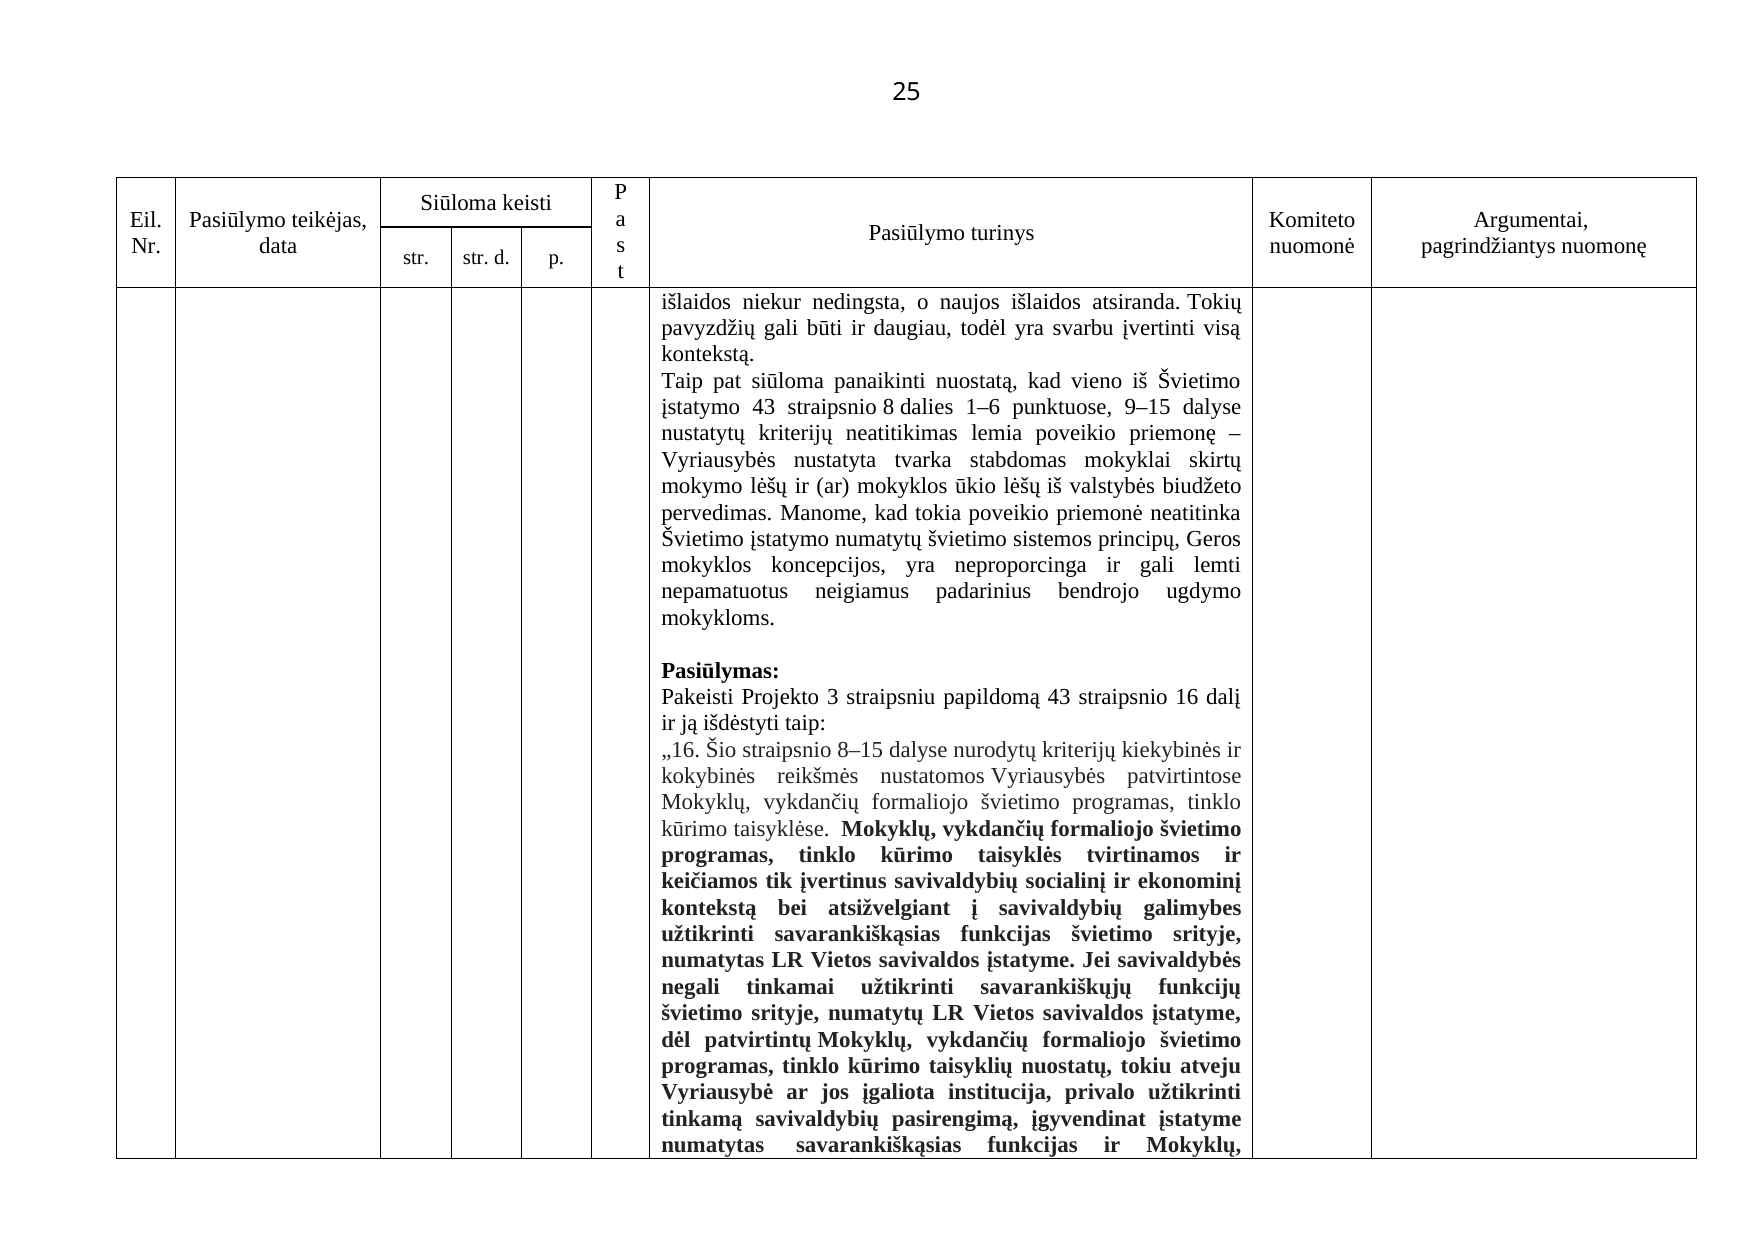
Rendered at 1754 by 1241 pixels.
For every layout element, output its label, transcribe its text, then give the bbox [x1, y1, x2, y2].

table_cell str. d. [452, 228, 521, 287]
table_cell [381, 288, 451, 1157]
table_header Komiteto nuomonė [1253, 178, 1371, 287]
table_cell str. [381, 228, 451, 287]
table_header Pasiūlymo turinys [650, 178, 1252, 287]
table_cell [522, 288, 591, 1157]
table_header Pastabos [592, 178, 649, 287]
table_cell [176, 288, 380, 1157]
table_cell [452, 288, 521, 1157]
table_header Argumentai, pagrindžiantys nuomonę [1372, 178, 1696, 287]
table_cell [1253, 288, 1371, 1157]
table_cell p. [522, 228, 591, 287]
table_cell išlaidos niekur nedingsta, o naujos išlaidos atsiranda. Tokių pavyzdžių gali būti ir daugiau, todėl yra svarbu įvertinti visą kontekstą. Taip pat siūloma panaikinti nuostatą, kad vieno iš Švietimo įstatymo 43 straipsnio 8 dalies 1–6 punktuose, 9–15 dalyse nustatytų kriterijų neatitikimas lemia poveikio priemonę – Vyriausybės nustatyta tvarka stabdomas mokyklai skirtų mokymo lėšų ir (ar) mokyklos ūkio lėšų iš valstybės biudžeto pervedimas. Manome, kad tokia poveikio priemonė neatitinka Švietimo įstatymo numatytų švietimo sistemos principų, Geros mokyklos koncepcijos, yra neproporcinga ir gali lemti nepamatuotus neigiamus padarinius bendrojo ugdymo mokykloms. Pasiūlymas: Pakeisti Projekto 3 straipsniu papildomą 43 straipsnio 16 dalį ir ją išdėstyti taip: „16. Šio straipsnio 8–15 dalyse nurodytų kriterijų kiekybinės ir kokybinės reikšmės nustatomos Vyriausybės patvirtintose Mokyklų, vykdančių formaliojo švietimo programas, tinklo kūrimo taisyklėse. Mokyklų, vykdančių formaliojo švietimo programas, tinklo kūrimo taisyklės tvirtinamos ir keičiamos tik įvertinus savivaldybių socialinį ir ekonominį kontekstą bei atsižvelgiant į savivaldybių galimybes užtikrinti savarankiškąsias funkcijas švietimo srityje, numatytas LR Vietos savivaldos įstatyme. Jei savivaldybės negali tinkamai užtikrinti savarankiškųjų funkcijų švietimo srityje, numatytų LR Vietos savivaldos įstatyme, dėl patvirtintų Mokyklų, vykdančių formaliojo švietimo programas, tinklo kūrimo taisyklių nuostatų, tokiu atveju Vyriausybė ar jos įgaliota institucija, privalo užtikrinti tinkamą savivaldybių pasirengimą, įgyvendinat įstatyme numatytas savarankiškąsias funkcijas ir Mokyklų, [650, 288, 1252, 1157]
table_header Pasiūlymo teikėjas, data [176, 178, 380, 287]
table_cell [1372, 288, 1696, 1157]
table_cell [117, 288, 175, 1157]
table_header Siūloma keisti [381, 178, 591, 226]
table_cell [592, 288, 649, 1157]
table_header Eil. Nr. [117, 178, 175, 287]
